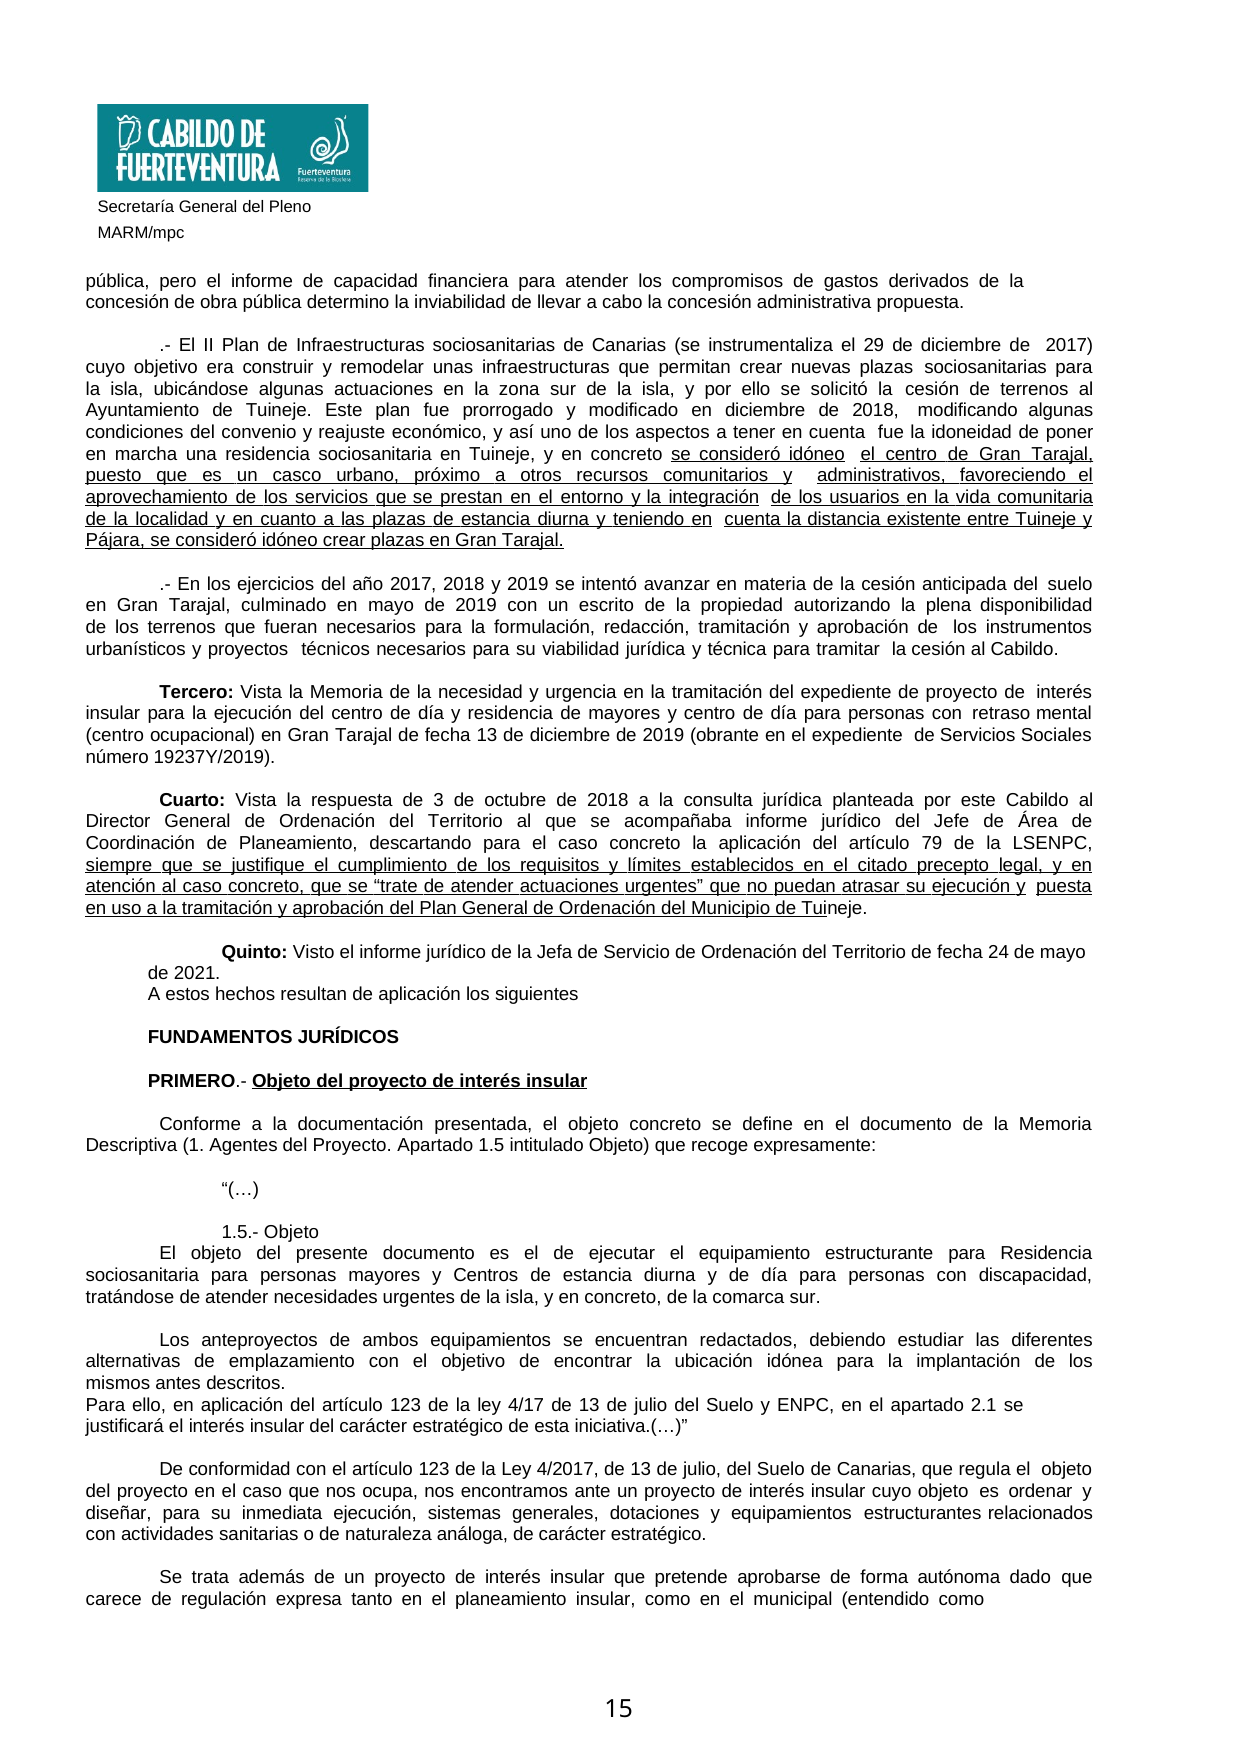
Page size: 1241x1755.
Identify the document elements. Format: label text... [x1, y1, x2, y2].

text .- El II Plan de Infraestructuras sociosanitarias de Canarias (se instrumentaliza el 29 de diciembre de 2017) cuyo objetivo era construir y remodelar unas infraestructuras que permitan crear nuevas plazas sociosanitarias para la isla, ubicándose algunas actuaciones en la zona sur de la isla, y por ello se solicitó la cesión de terrenos al Ayuntamiento de Tuineje. Este plan fue prorrogado y modificado en diciembre de 2018, modificando algunas condiciones del convenio y reajuste económico, y así uno de los aspectos a tener en cuenta fue la idoneidad de poner en marcha una residencia sociosanitaria en Tuineje, y en concreto se consideró idóneo el centro de Gran Tarajal, puesto que es un casco urbano, próximo a otros recursos comunitarios y administrativos, favoreciendo el aprovechamiento de los servicios que se prestan en el entorno y la integración de los usuarios en la vida comunitaria de la localidad y en cuanto a las plazas de estancia diurna y teniendo en cuenta la distancia existente entre Tuineje y Pájara, se consideró idóneo crear plazas en Gran Tarajal. [85, 334, 1093, 551]
text Cuarto: Vista la respuesta de 3 de octubre de 2018 a la consulta jurídica planteada por este Cabildo al Director General de Ordenación del Territorio al que se acompañaba informe jurídico del Jefe de Área de Coordinación de Planeamiento, descartando para el caso concreto la aplicación del artículo 79 de la LSENPC, siempre que se justifique el cumplimiento de los requisitos y límites establecidos en el citado precepto legal, y en atención al caso concreto, que se “trate de atender actuaciones urgentes” que no puedan atrasar su ejecución y puesta en uso a la tramitación y aprobación del Plan General de Ordenación del Municipio de Tuineje. [85, 789, 1093, 918]
text “(…) [221, 1177, 1105, 1199]
text de 2021. [148, 962, 221, 983]
text Los anteproyectos de ambos equipamientos se encuentran redactados, debiendo estudiar las diferentes alternativas de emplazamiento con el objetivo de encontrar la ubicación idónea para la implantación de los mismos antes descritos. [85, 1328, 1093, 1393]
text El objeto del presente documento es el de ejecutar el equipamiento estructurante para Residencia sociosanitaria para personas mayores y Centros de estancia diurna y de día para personas con discapacidad, tratándose de atender necesidades urgentes de la isla, y en concreto, de la comarca sur. [85, 1242, 1093, 1307]
text 1.5.- Objeto [221, 1221, 1105, 1242]
text Quinto: Visto el informe jurídico de la Jefa de Servicio de Ordenación del Territorio de fecha 24 de mayo [223, 941, 1105, 962]
text De conformidad con el artículo 123 de la Ley 4/2017, de 13 de julio, del Suelo de Canarias, que regula el objeto del proyecto en el caso que nos ocupa, nos encontramos ante un proyecto de interés insular cuyo objeto es ordenar y diseñar, para su inmediata ejecución, sistemas generales, dotaciones y equipamientos estructurantes relacionados con actividades sanitarias o de naturaleza análoga, de carácter estratégico. [85, 1458, 1093, 1545]
text PRIMERO.- Objeto del proyecto de interés insular [148, 1069, 1105, 1091]
text A estos hechos resultan de aplicación los siguientes [148, 983, 1105, 1005]
subtitle FUNDAMENTOS JURÍDICOS [148, 1026, 1105, 1048]
text pública, pero el informe de capacidad financiera para atender los compromisos de gastos derivados de la concesión de obra pública determino la inviabilidad de llevar a cabo la concesión administrativa propuesta. [85, 269, 1093, 313]
text .- En los ejercicios del año 2017, 2018 y 2019 se intentó avanzar en materia de la cesión anticipada del suelo en Gran Tarajal, culminado en mayo de 2019 con un escrito de la propiedad autorizando la plena disponibilidad de los terrenos que fueran necesarios para la formulación, redacción, tramitación y aprobación de los instrumentos urbanísticos y proyectos técnicos necesarios para su viabilidad jurídica y técnica para tramitar la cesión al Cabildo. [85, 572, 1093, 659]
text Tercero: Vista la Memoria de la necesidad y urgencia en la tramitación del expediente de proyecto de interés insular para la ejecución del centro de día y residencia de mayores y centro de día para personas con retraso mental (centro ocupacional) en Gran Tarajal de fecha 13 de diciembre de 2019 (obrante en el expediente de Servicios Sociales número 19237Y/2019). [85, 681, 1093, 767]
text Se trata además de un proyecto de interés insular que pretende aprobarse de forma autónoma dado que carece de regulación expresa tanto en el planeamiento insular, como en el municipal (entendido como [85, 1566, 1093, 1609]
text Conforme a la documentación presentada, el objeto concreto se define en el documento de la Memoria Descriptiva (1. Agentes del Proyecto. Apartado 1.5 intitulado Objeto) que recoge expresamente: [85, 1113, 1093, 1156]
text Para ello, en aplicación del artículo 123 de la ley 4/17 de 13 de julio del Suelo y ENPC, en el apartado 2.1 se justificará el interés insular del carácter estratégico de esta iniciativa.(…)” [85, 1393, 1093, 1437]
